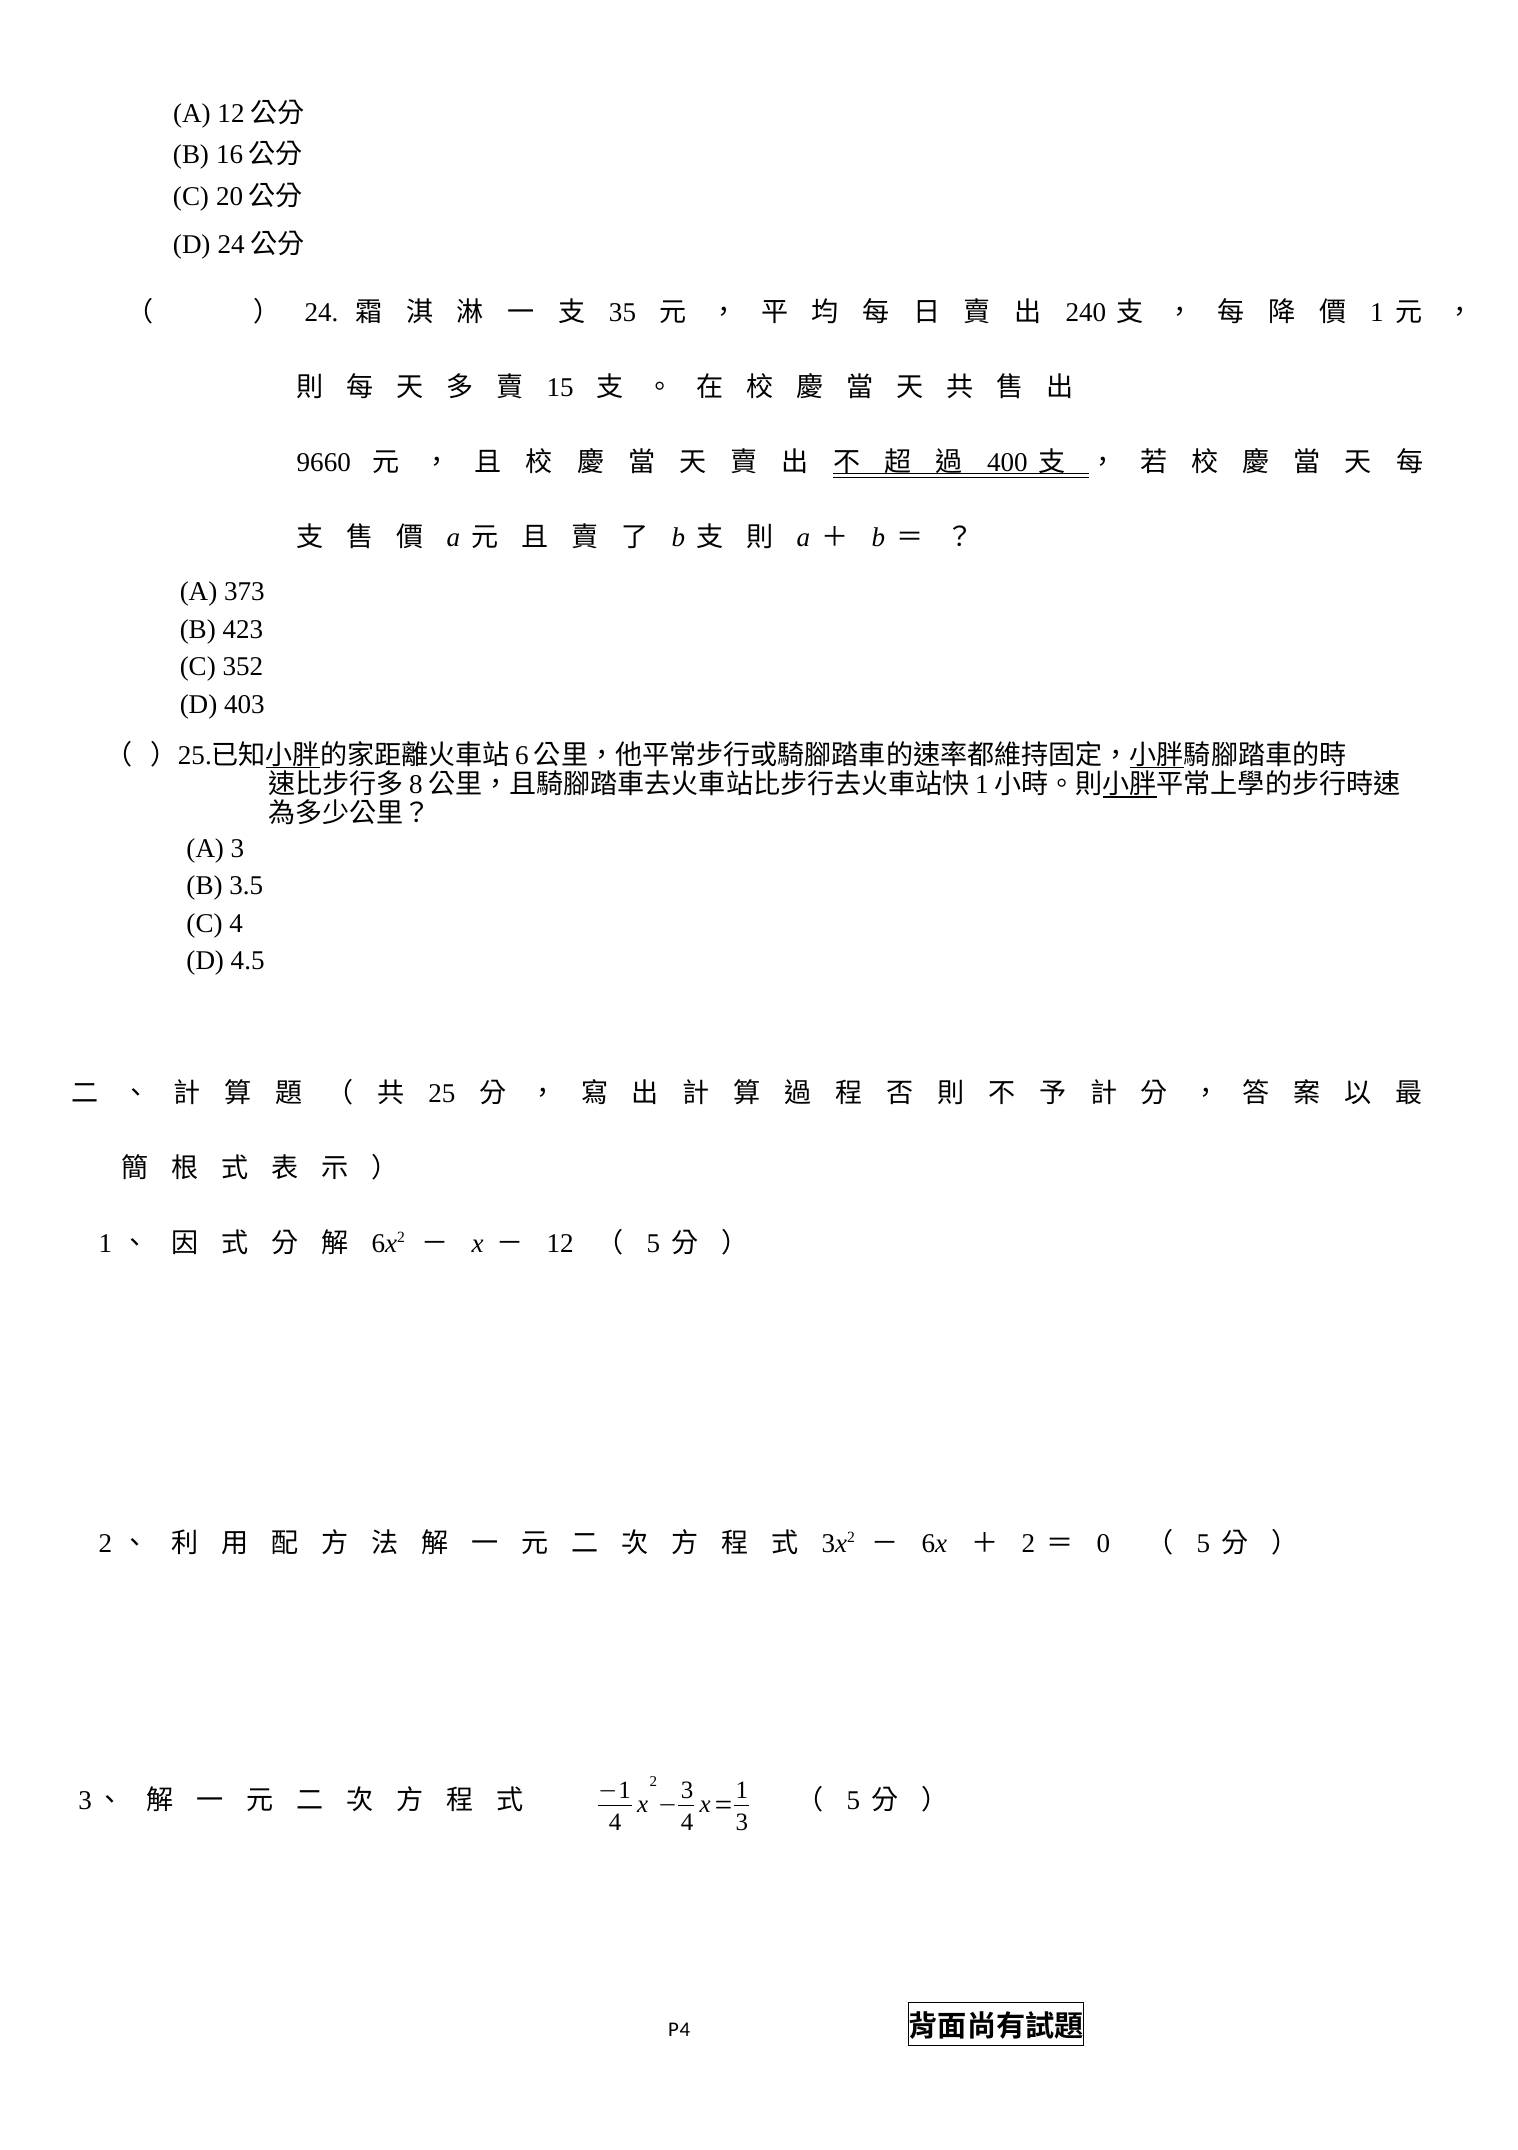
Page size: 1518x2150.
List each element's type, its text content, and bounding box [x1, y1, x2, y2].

text (D) 4.5 [71, 941, 1446, 978]
text (A) 373 [71, 572, 1446, 610]
text 2、利用配方法解一元二次方程式3x2－6x＋2＝0 （5分） [71, 1503, 1446, 1578]
text 二、計算題（共25分，寫出計算過程否則不予計分，答案以最簡根式表示） [71, 1053, 1446, 1203]
text 3、解一元二次方程式 （5分） [71, 1766, 1446, 1841]
text (D) 24公分 [71, 226, 1446, 260]
text (B) 16公分 [71, 131, 1446, 172]
text 1、因式分解6x2－x－12 （5分） [71, 1203, 1446, 1278]
text （ ）25.已知小胖的家距離火車站6公里，他平常步行或騎腳踏車的速率都維持固定，小胖騎腳踏車的時 速比步行多8公里，且騎腳踏車去火車站比步行去火車站快1小時。則小胖平常上學的步行時速 為多少公里？ [71, 741, 1446, 828]
text (C) 4 [71, 903, 1446, 941]
text (C) 352 [71, 647, 1446, 685]
text (D) 403 [71, 685, 1446, 722]
text （ ）24.霜淇淋一支35元，平均每日賣出240支，每降價1元，則每天多賣15支。在校慶當天共售出 9660元，且校慶當天賣出不超過400支，若校慶當天每支售價a元且賣了b支則a＋b＝？ [71, 272, 1446, 572]
text (B) 3.5 [71, 866, 1446, 903]
text (A) 3 [71, 828, 1446, 866]
text (B) 423 [71, 610, 1446, 647]
text (C) 20公分 [71, 172, 1446, 214]
text (A) 12公分 [71, 89, 1446, 131]
text 分 7分 [96, 978, 1446, 1053]
